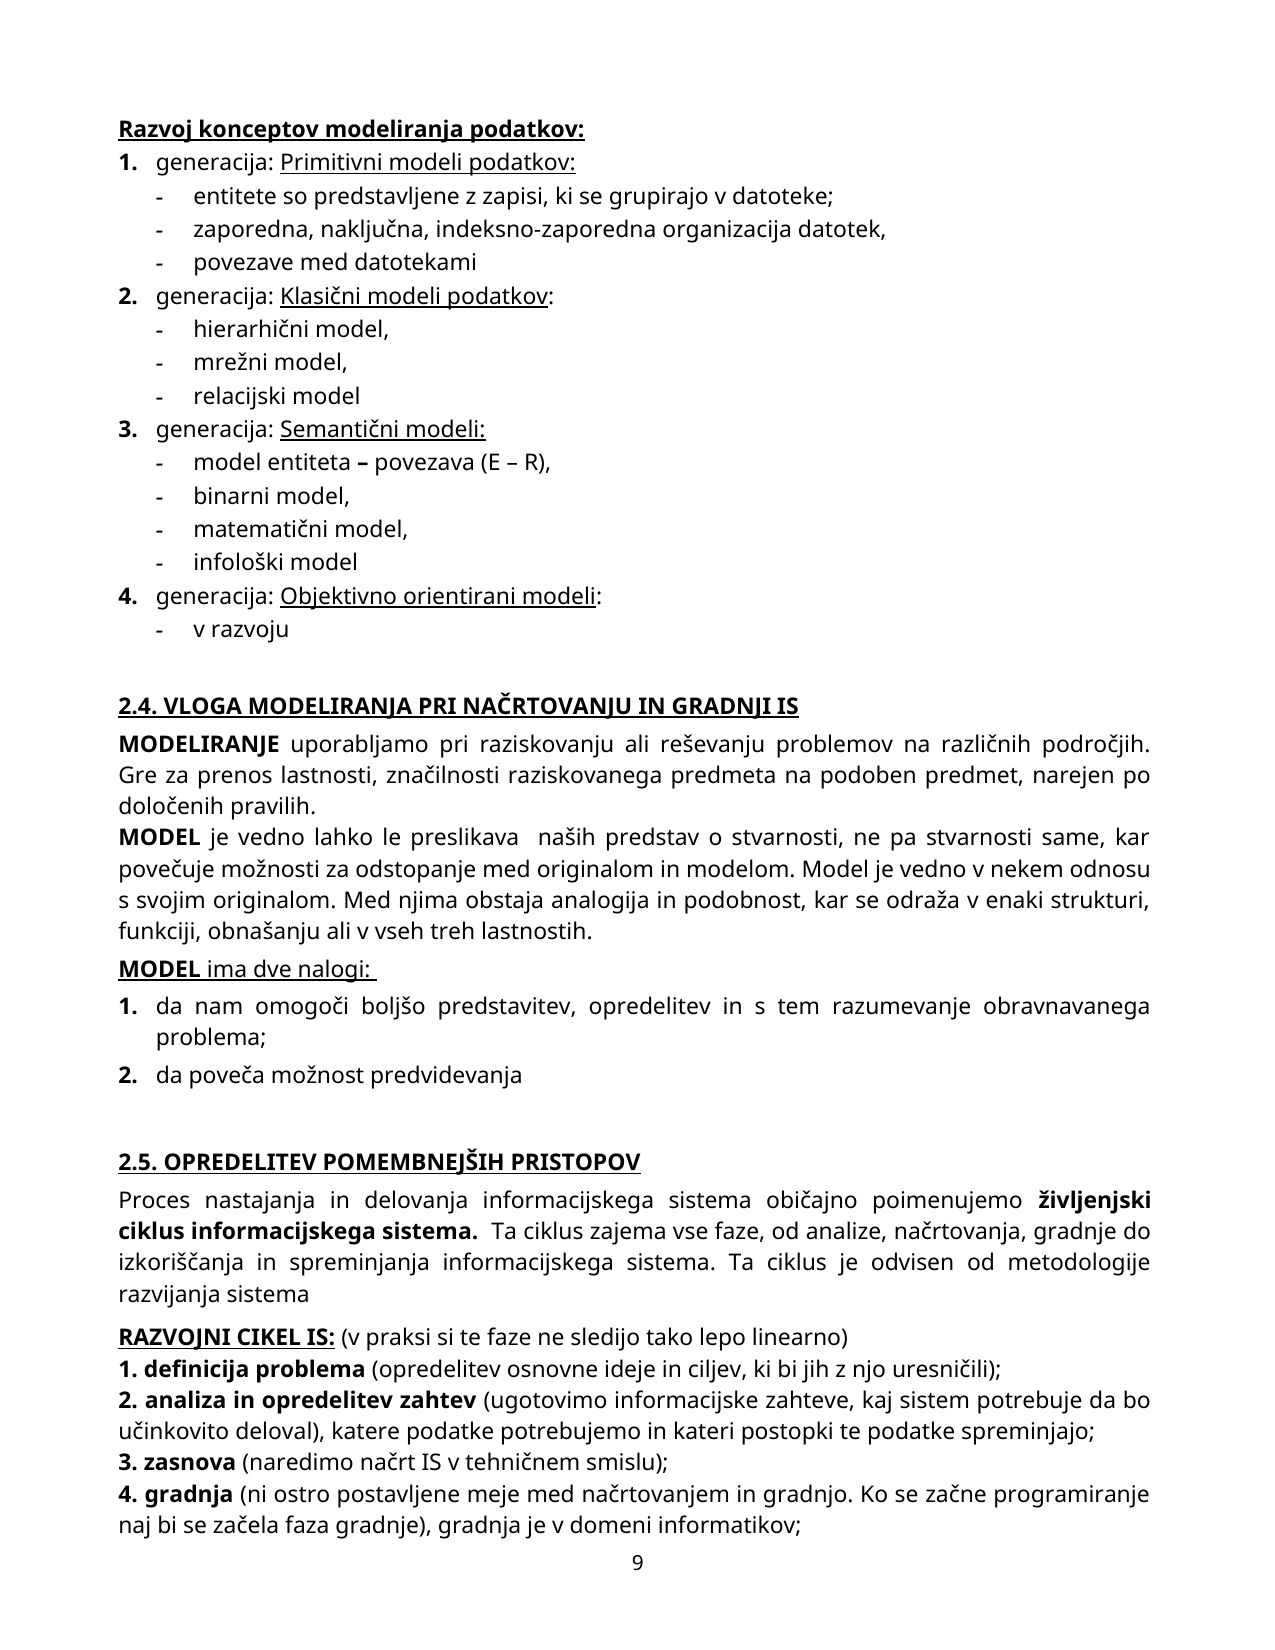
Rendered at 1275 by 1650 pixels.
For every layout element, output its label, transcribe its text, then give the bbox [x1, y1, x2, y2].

list matematični model, [156, 513, 1152, 544]
text Razvojni cikel IS: (v praksi si te faze ne sledijo tako lepo linearno) [118, 1321, 1152, 1352]
list generacija: Objektivno orientirani modeli: [118, 579, 1152, 611]
list zaporedna, naključna, indeksno-zaporedna organizacija datotek, [156, 213, 1152, 244]
list generacija: Primitivni modeli podatkov: [118, 146, 1152, 177]
text MODEL je vedno lahko le preslikava naših predstav o stvarnosti, ne pa stvarnosti same, kar povečuje možnosti za odstopanje med originalom in modelom. Model je vedno v nekem odnosu s svojim originalom. Med njima obstaja analogija in podobnost, kar se odraža v enaki strukturi, funkciji, obnašanju ali v vseh treh lastnostih. [118, 821, 1152, 946]
list da poveča možnost predvidevanja [118, 1059, 1152, 1090]
list generacija: Klasični modeli podatkov: [118, 279, 1152, 311]
list v razvoju [156, 613, 1152, 644]
list da nam omogoči boljšo predstavitev, opredelitev in s tem razumevanje obravnavanega problema; [118, 990, 1152, 1052]
text 1. definicija problema (opredelitev osnovne ideje in ciljev, ki bi jih z njo uresničili); [118, 1352, 1152, 1384]
text 2.4. VLOGA MODELIRANJA PRI NAČRTOVANJU IN GRADNJI IS [118, 690, 1152, 721]
list mrežni model, [156, 346, 1152, 377]
list generacija: Semantični modeli: [118, 413, 1152, 444]
text 2. analiza in opredelitev zahtev (ugotovimo informacijske zahteve, kaj sistem potrebuje da bo učinkovito deloval), katere podatke potrebujemo in kateri postopki te podatke spreminjajo; [118, 1384, 1152, 1446]
list infološki model [156, 546, 1152, 577]
list entitete so predstavljene z zapisi, ki se grupirajo v datoteke; [156, 179, 1152, 211]
list relacijski model [156, 379, 1152, 411]
list povezave med datotekami [156, 246, 1152, 277]
text 2.5. OPREDELITEV POMEMBNEJŠIH PRISTOPOV [118, 1146, 1152, 1177]
list model entiteta – povezava (E – R), [156, 446, 1152, 477]
text 3. zasnova (naredimo načrt IS v tehničnem smislu); [118, 1446, 1152, 1477]
list hierarhični model, [156, 313, 1152, 344]
text 4. gradnja (ni ostro postavljene meje med načrtovanjem in gradnjo. Ko se začne programiranje naj bi se začela faza gradnje), gradnja je v domeni informatikov; [118, 1477, 1152, 1540]
list binarni model, [156, 479, 1152, 511]
text MODEL ima dve nalogi: [118, 952, 1152, 984]
text Razvoj konceptov modeliranja podatkov: [118, 113, 1152, 144]
text Proces nastajanja in delovanja informacijskega sistema običajno poimenujemo življenjski ciklus informacijskega sistema. Ta ciklus zajema vse faze, od analize, načrtovanja, gradnje do izkoriščanja in spreminjanja informacijskega sistema. Ta ciklus je odvisen od metodologije razvijanja sistema [118, 1184, 1152, 1309]
text MODELIRANJE uporabljamo pri raziskovanju ali reševanju problemov na različnih področjih. Gre za prenos lastnosti, značilnosti raziskovanega predmeta na podoben predmet, narejen po določenih pravilih. [118, 727, 1152, 821]
